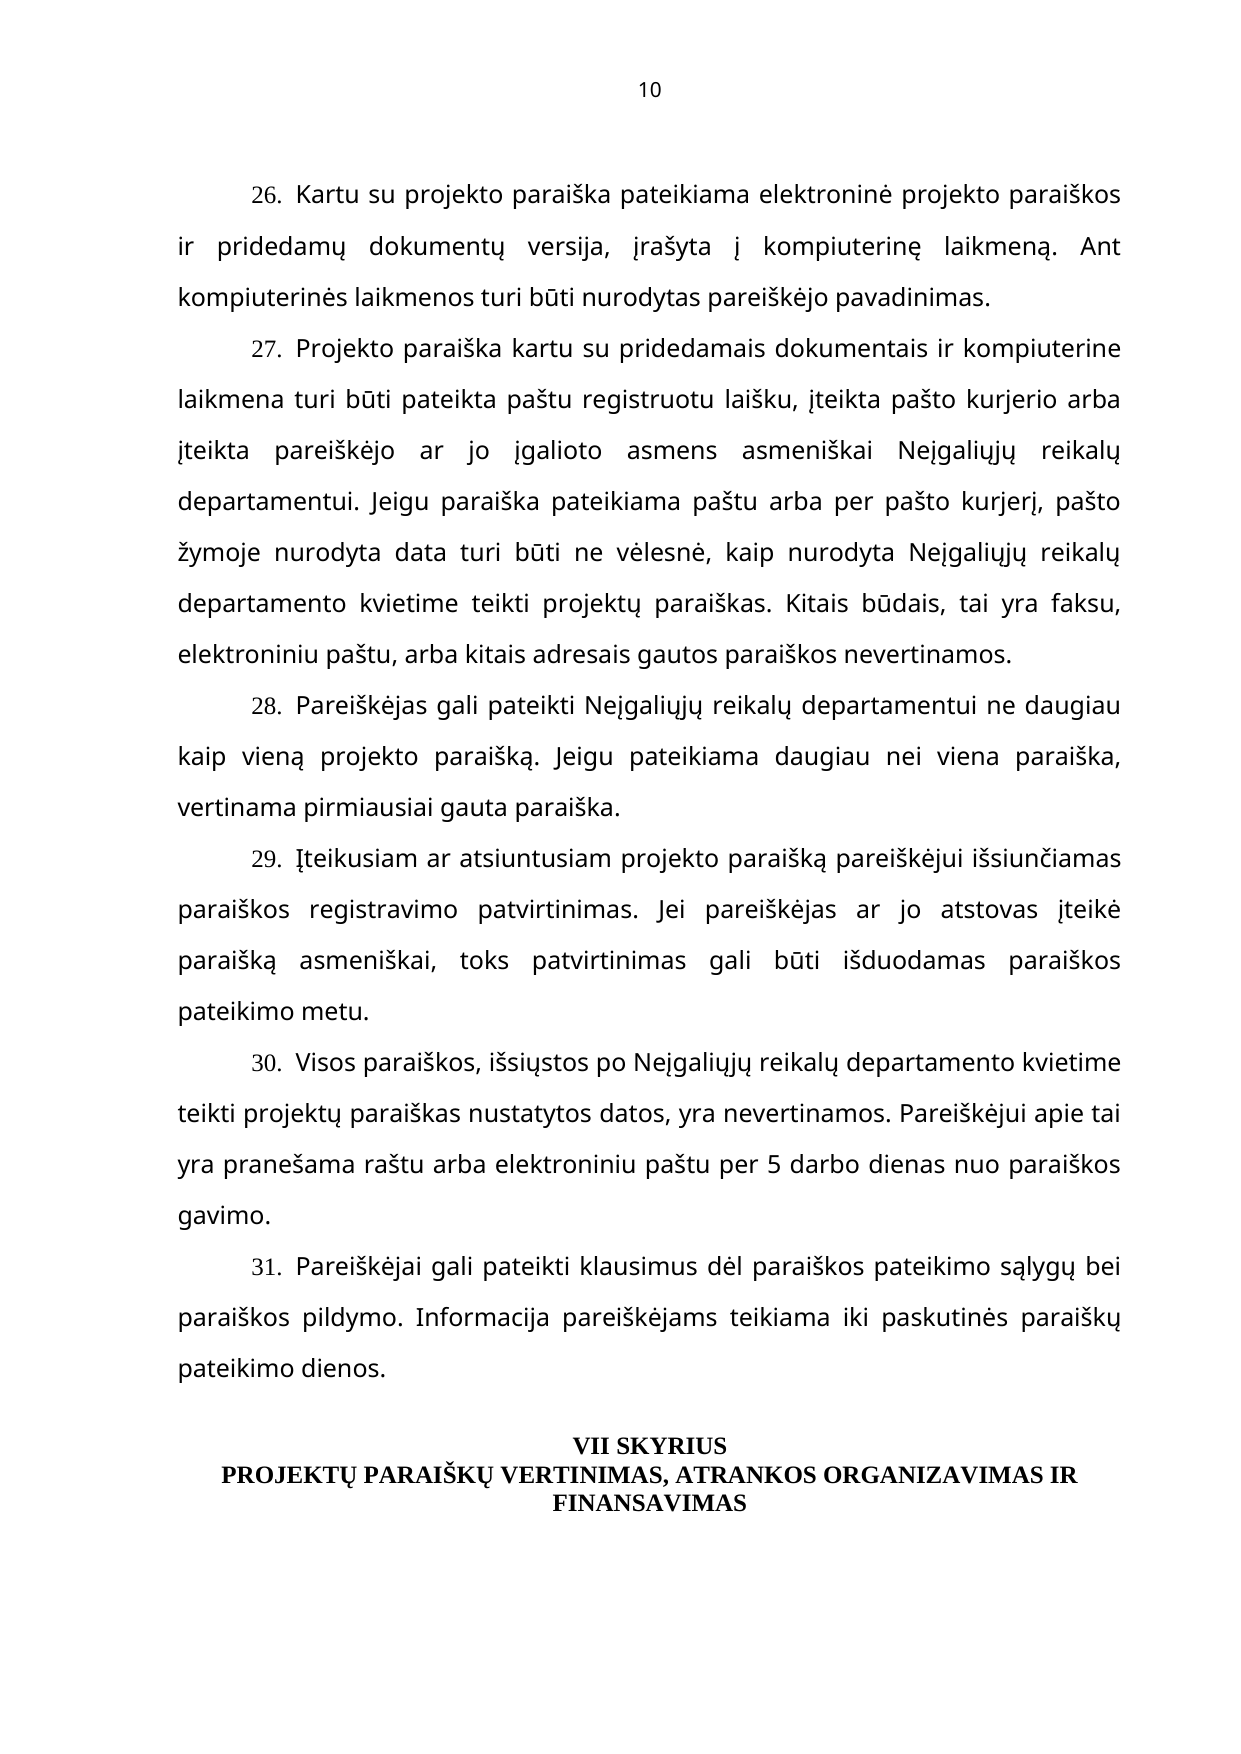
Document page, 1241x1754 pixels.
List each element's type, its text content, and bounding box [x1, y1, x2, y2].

text 27. Projekto paraiška kartu su pridedamais dokumentais ir kompiuterine laikmena turi būti pateikta paštu registruotu laišku, įteikta pašto kurjerio arba įteikta pareiškėjo ar jo įgalioto asmens asmeniškai Neįgaliųjų reikalų departamentui. Jeigu paraiška pateikiama paštu arba per pašto kurjerį, pašto žymoje nurodyta data turi būti ne vėlesnė, kaip nurodyta Neįgaliųjų reikalų departamento kvietime teikti projektų paraiškas. Kitais būdais, tai yra faksu, elektroniniu paštu, arba kitais adresais gautos paraiškos nevertinamos. [177, 330, 1122, 671]
text 30. Visos paraiškos, išsiųstos po Neįgaliųjų reikalų departamento kvietime teikti projektų paraiškas nustatytos datos, yra nevertinamos. Pareiškėjui apie tai yra pranešama raštu arba elektroniniu paštu per 5 darbo dienas nuo paraiškos gavimo. [177, 1045, 1122, 1232]
text 26. Kartu su projekto paraiška pateikiama elektroninė projekto paraiškos ir pridedamų dokumentų versija, įrašyta į kompiuterinę laikmeną. Ant kompiuterinės laikmenos turi būti nurodytas pareiškėjo pavadinimas. [177, 177, 1122, 313]
text VIi SKYRIUS [177, 1431, 1122, 1460]
text 28. Pareiškėjas gali pateikti Neįgaliųjų reikalų departamentui ne daugiau kaip vieną projekto paraišką. Jeigu pateikiama daugiau nei viena paraiška, vertinama pirmiausiai gauta paraiška. [177, 688, 1122, 824]
text 31. Pareiškėjai gali pateikti klausimus dėl paraiškos pateikimo sąlygų bei paraiškos pildymo. Informacija pareiškėjams teikiama iki paskutinės paraiškų pateikimo dienos. [177, 1249, 1122, 1385]
text 29. Įteikusiam ar atsiuntusiam projekto paraišką pareiškėjui išsiunčiamas paraiškos registravimo patvirtinimas. Jei pareiškėjas ar jo atstovas įteikė paraišką asmeniškai, toks patvirtinimas gali būti išduodamas paraiškos pateikimo metu. [177, 841, 1122, 1028]
text PROJEKTŲ PARAIŠKŲ VERTINIMAS, ATRANKOS ORGANIZAVIMAS IR FINANSAVIMAS [177, 1460, 1122, 1517]
